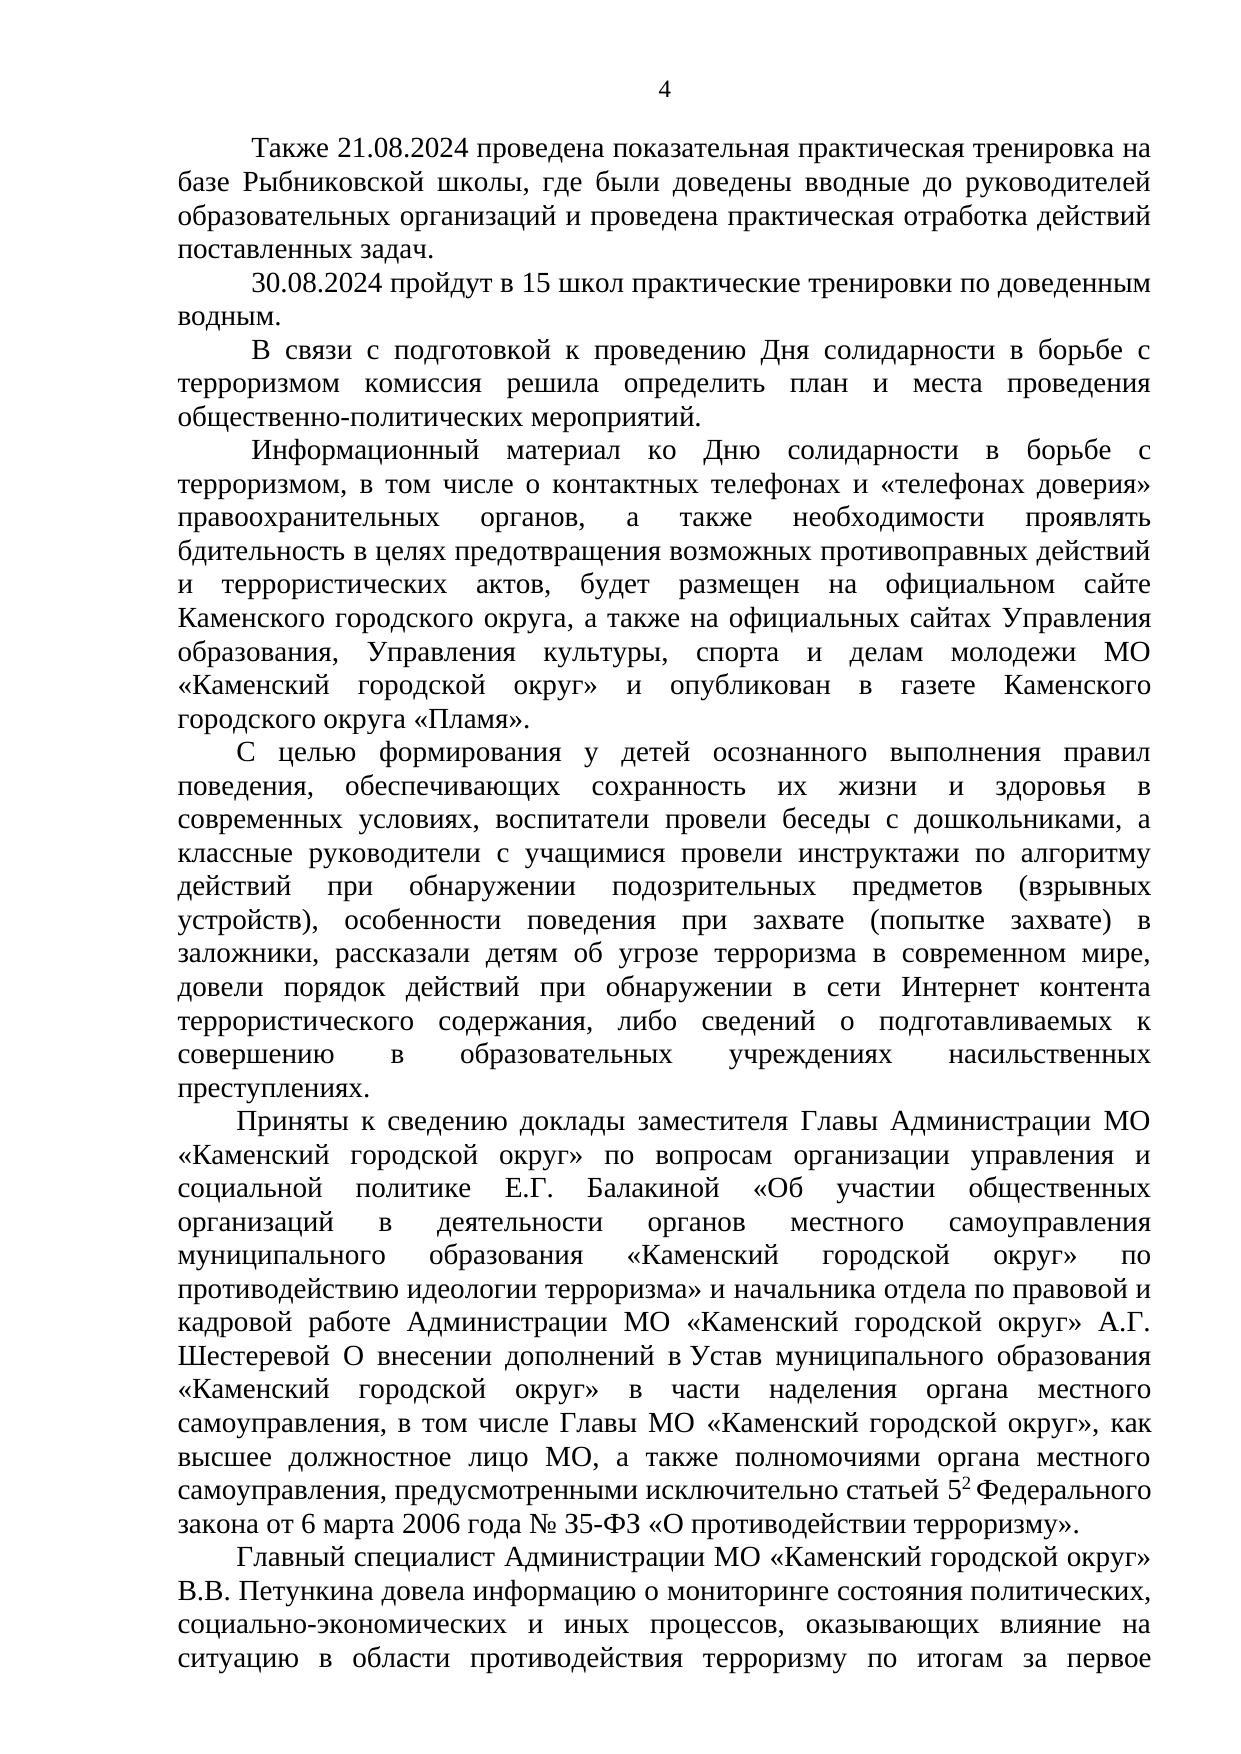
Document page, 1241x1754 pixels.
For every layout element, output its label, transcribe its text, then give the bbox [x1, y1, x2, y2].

text Также 21.08.2024 проведена показательная практическая тренировка на базе Рыбниковской школы, где были доведены вводные до руководителей образовательных организаций и проведена практическая отработка действий поставленных задач. [177, 131, 1152, 265]
text В связи с подготовкой к проведению Дня солидарности в борьбе с терроризмом комиссия решила определить план и места проведения общественно-политических мероприятий. [177, 332, 1152, 432]
text Информационный материал ко Дню солидарности в борьбе с терроризмом, в том числе о контактных телефонах и «телефонах доверия» правоохранительных органов, а также необходимости проявлять бдительность в целях предотвращения возможных противоправных действий и террористических актов, будет размещен на официальном сайте Каменского городского округа, а также на официальных сайтах Управления образования, Управления культуры, спорта и делам молодежи МО «Каменский городской округ» и опубликован в газете Каменского городского округа «Пламя». [177, 432, 1152, 734]
text Приняты к сведению доклады заместителя Главы Администрации МО «Каменский городской округ» по вопросам организации управления и социальной политике Е.Г. Балакиной «Об участии общественных организаций в деятельности органов местного самоуправления муниципального образования «Каменский городской округ» по противодействию идеологии терроризма» и начальника отдела по правовой и кадровой работе Администрации МО «Каменский городской округ» А.Г. Шестеревой О внесении дополнений в Устав муниципального образования «Каменский городской округ» в части наделения органа местного самоуправления, в том числе Главы МО «Каменский городской округ», как высшее должностное лицо МО, а также полномочиями органа местного самоуправления, предусмотренными исключительно статьей 52 Федерального закона от 6 марта 2006 года № З5-ФЗ «О противодействии терроризму». [177, 1103, 1152, 1539]
text Главный специалист Администрации МО «Каменский городской округ» В.В. Петункина довела информацию о мониторинге состояния политических, социально-экономических и иных процессов, оказывающих влияние на ситуацию в области противодействия терроризму по итогам за первое [177, 1539, 1152, 1673]
text С целью формирования у детей осознанного выполнения правил поведения, обеспечивающих сохранность их жизни и здоровья в современных условиях, воспитатели провели беседы с дошкольниками, а классные руководители с учащимися провели инструктажи по алгоритму действий при обнаружении подозрительных предметов (взрывных устройств), особенности поведения при захвате (попытке захвате) в заложники, рассказали детям об угрозе терроризма в современном мире, довели порядок действий при обнаружении в сети Интернет контента террористического содержания, либо сведений о подготавливаемых к совершению в образовательных учреждениях насильственных преступлениях. [177, 734, 1152, 1103]
text 30.08.2024 пройдут в 15 школ практические тренировки по доведенным водным. [177, 265, 1152, 332]
